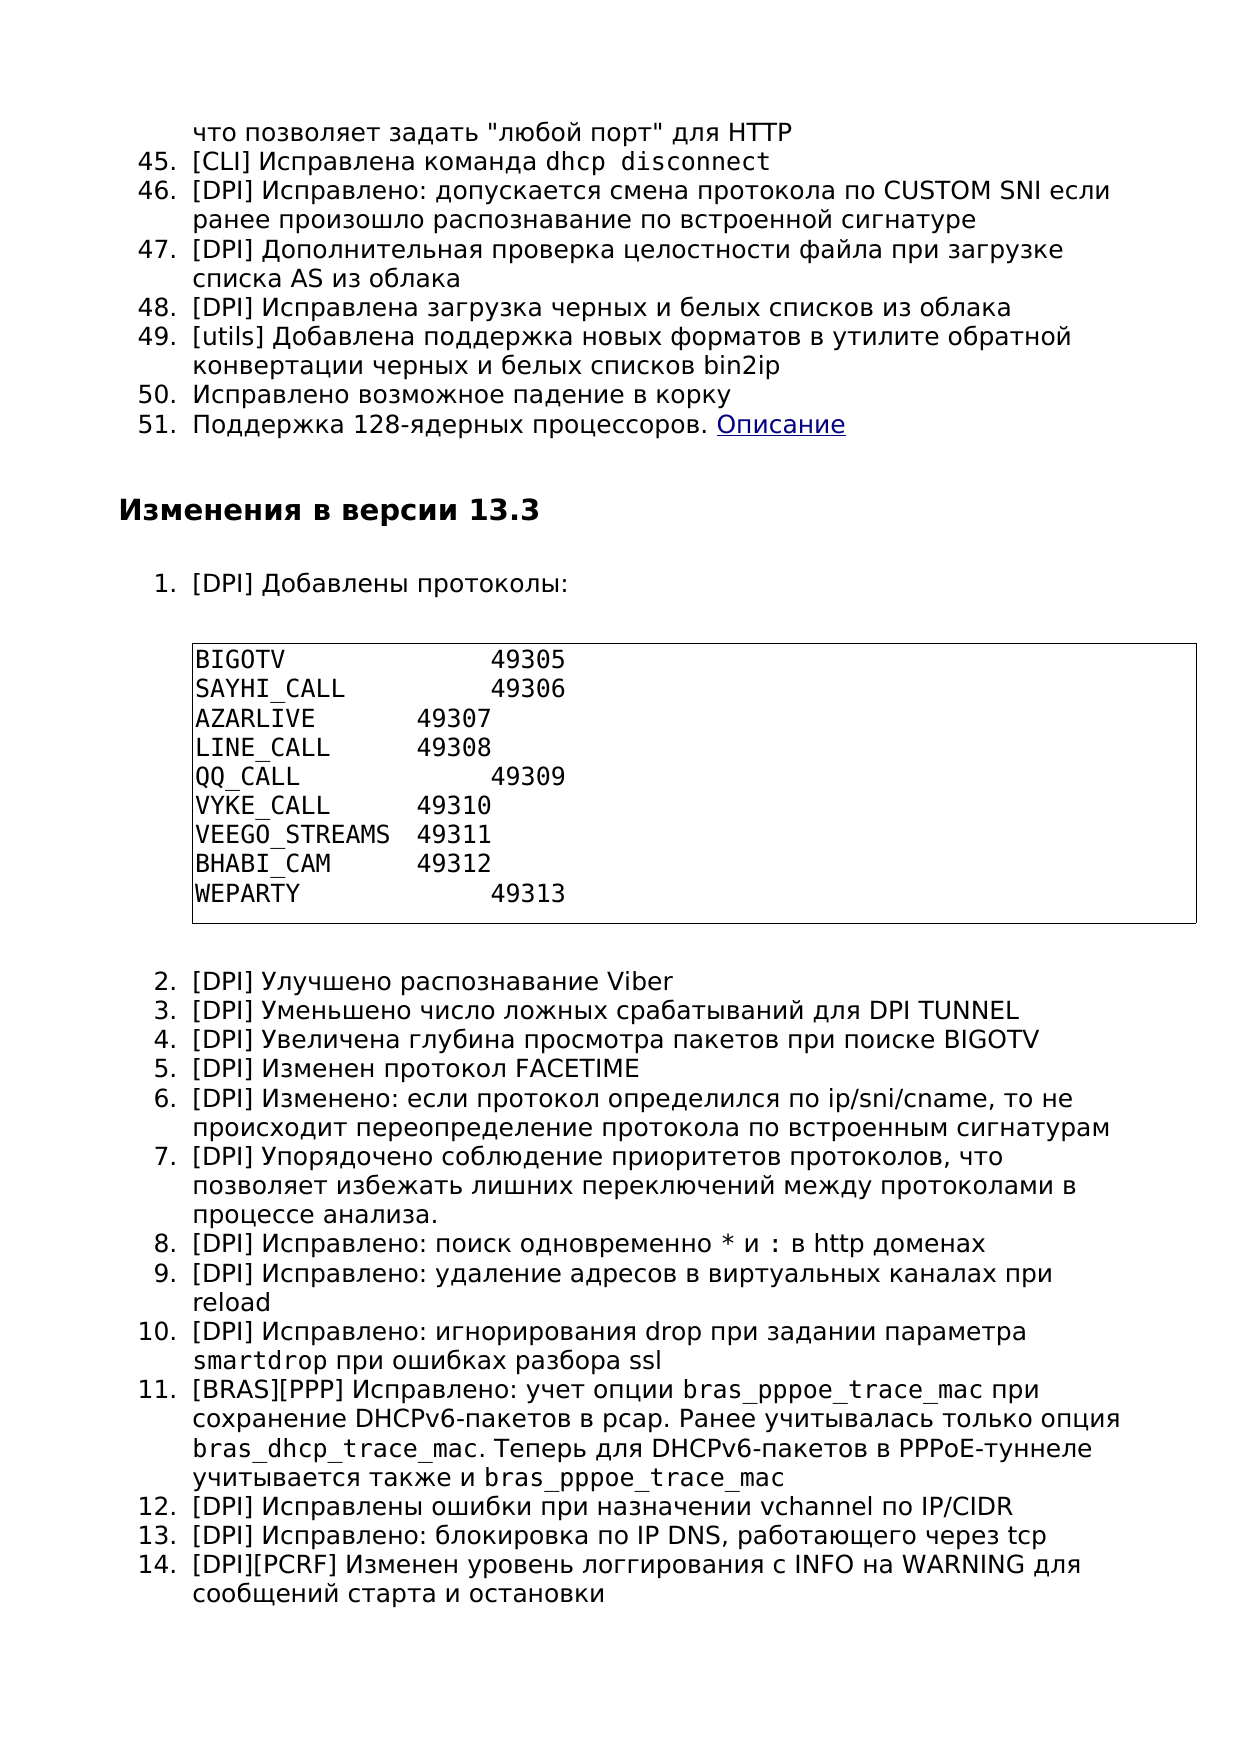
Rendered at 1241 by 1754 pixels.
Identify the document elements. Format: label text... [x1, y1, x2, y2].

list [DPI] Изменен протокол FACETIME [177, 1054, 1122, 1084]
list [DPI] Исправлены ошибки при назначении vchannel по IP/CIDR [177, 1492, 1122, 1521]
list [utils] Добавлена поддержка новых форматов в утилите обратной конвертации черных и белых списков bin2ip [177, 322, 1122, 381]
list [DPI] Исправлено: игнорирования drop при задании параметра smartdrop при ошибках разбора ssl [177, 1317, 1122, 1375]
list [DPI] Уменьшено число ложных срабатываний для DPI TUNNEL [177, 996, 1122, 1025]
list Исправлено возможное падение в корку [177, 381, 1122, 410]
list [DPI] Исправлено: поиск одновременно * и : в http доменах [177, 1229, 1122, 1259]
list [DPI] Изменено: если протокол определился по ip/sni/cname, то не происходит переопределение протокола по встроенным сигнатурам [177, 1084, 1122, 1142]
list [DPI] Исправлена загрузка черных и белых списков из облака [177, 293, 1122, 322]
list [DPI] Добавлены протоколы: [177, 569, 1122, 628]
list [BRAS][PPP] Исправлено: учет опции bras_pppoe_trace_mac при сохранение DHCPv6-пакетов в pcap. Ранее учитывалась только опция bras_dhcp_trace_mac. Теперь для DHCPv6-пакетов в PPPoE-туннеле учитывается также и bras_pppoe_trace_mac [177, 1375, 1122, 1492]
list [DPI] Исправлено: блокировка по IP DNS, работающего через tcp [177, 1521, 1122, 1550]
list [DPI] Исправлено: допускается смена протокола по CUSTOM SNI если ранее произошло распознавание по встроенной сигнатуре [177, 176, 1122, 235]
list [DPI] Исправлено: удаление адресов в виртуальных каналах при reload [177, 1259, 1122, 1317]
list [DPI][PCRF] Изменен уровень логгирования с INFO на WARNING для сообщений старта и остановки [177, 1550, 1122, 1609]
table_header BIGOTV 49305 SAYHI_CALL 49306 AZARLIVE 49307 LINE_CALL 49308 QQ_CALL 49309 VYKE_CALL 49310 VEEGO_STREAMS 49311 BHABI_CAM 49312 WEPARTY 49313 [193, 644, 1196, 923]
list [CLI] Исправлена команда dhcp disconnect [177, 147, 1122, 176]
subtitle Изменения в версии 13.3 [118, 493, 1122, 527]
list [DPI] Улучшено распознавание Viber [177, 967, 1122, 996]
list [DPI] Упорядочено соблюдение приоритетов протоколов, что позволяет избежать лишних переключений между протоколами в процессе анализа. [177, 1142, 1122, 1229]
list [DPI] Увеличена глубина просмотра пакетов при поиске BIGOTV [177, 1025, 1122, 1054]
list [DPI] Дополнительная проверка целостности файла при загрузке списка AS из облака [177, 235, 1122, 293]
list что позволяет задать "любой порт" для HTTP [177, 118, 1122, 147]
list Поддержка 128-ядерных процессоров. Описание [177, 410, 1122, 439]
